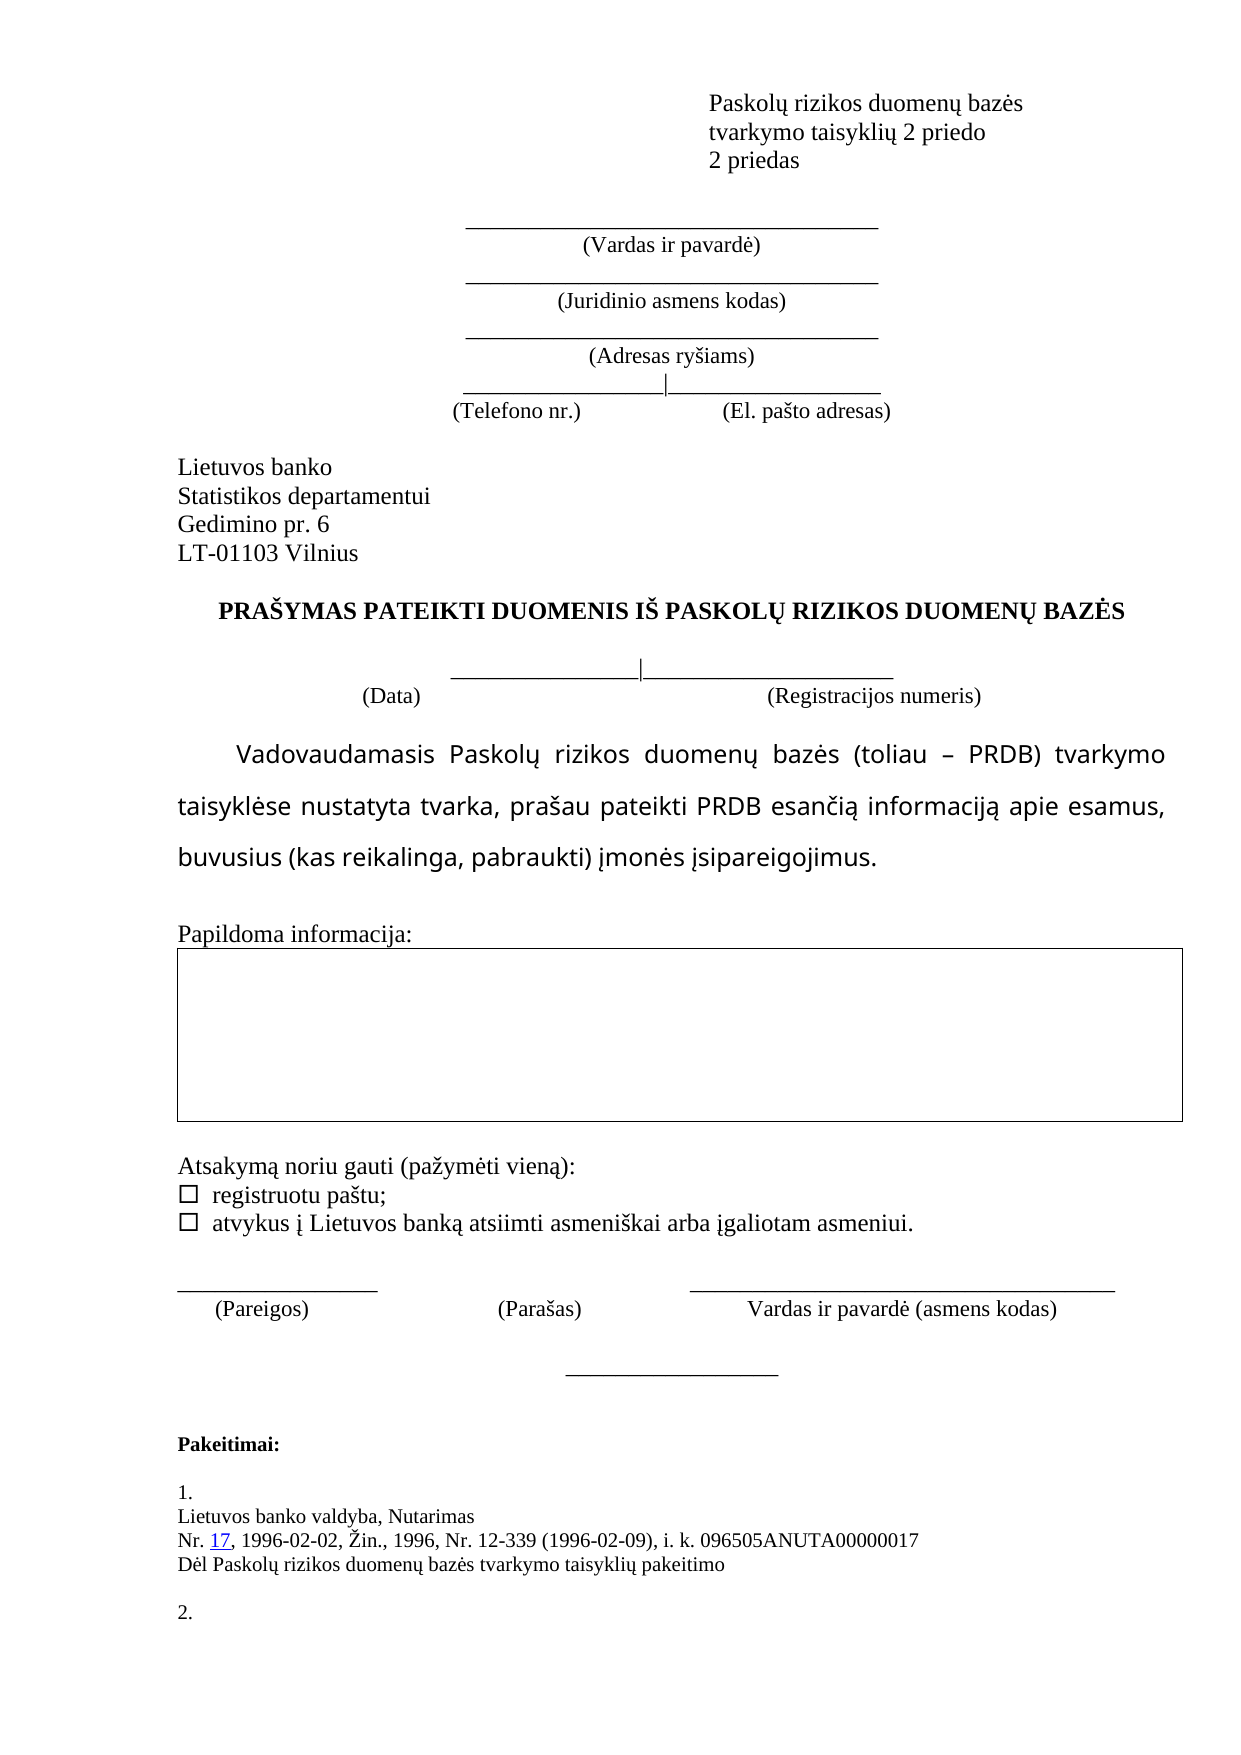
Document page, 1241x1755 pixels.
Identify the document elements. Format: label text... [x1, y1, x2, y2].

text _______________|____________________ [177, 653, 1166, 682]
text _________________________________ [177, 203, 1166, 232]
text [] registruotu paštu; [177, 1180, 1166, 1208]
text (Data) (Registracijos numeris) [177, 682, 1166, 708]
text 2. [177, 1600, 1166, 1624]
text _________________________________ [177, 313, 1166, 342]
text Atsakymą noriu gauti (pažymėti vieną): [177, 1151, 1166, 1180]
text Statistikos departamentui [177, 481, 1166, 509]
text (Juridinio asmens kodas) [177, 287, 1166, 313]
text Pakeitimai: [177, 1431, 1166, 1456]
text (Telefono nr.) (El. pašto adresas) [177, 397, 1166, 423]
text _________________________________ [177, 258, 1166, 287]
text 2 priedas [177, 145, 1166, 174]
text [] atvykus į Lietuvos banką atsiimti asmeniškai arba įgaliotam asmeniui. [177, 1208, 1166, 1237]
text Nr. 17, 1996-02-02, Žin., 1996, Nr. 12-339 (1996-02-09), i. k. 096505ANUTA00000017 [177, 1528, 1166, 1552]
text Gedimino pr. 6 [177, 509, 1166, 538]
text ________________ __________________________________ [177, 1266, 1166, 1295]
text _________________ [177, 1350, 1166, 1379]
text ________________|_________________ [177, 368, 1166, 397]
text (Adresas ryšiams) [177, 342, 1166, 368]
text Lietuvos banko [177, 452, 1166, 481]
text LT-01103 Vilnius [177, 538, 1166, 567]
text PRAŠYMAS PATEIKTI DUOMENIS IŠ PASKOLŲ RIZIKOS DUOMENŲ BAZĖS [177, 596, 1166, 624]
text 1. [177, 1479, 1166, 1504]
table_header [178, 949, 1182, 1121]
text Vadovaudamasis Paskolų rizikos duomenų bazės (toliau – PRDB) tvarkymo taisyklėse nustatyta tvarka, prašau pateikti PRDB esančią informaciją apie esamus, buvusius (kas reikalinga, pabraukti) įmonės įsipareigojimus. [177, 737, 1166, 873]
text Lietuvos banko valdyba, Nutarimas [177, 1504, 1166, 1528]
text tvarkymo taisyklių 2 priedo [177, 117, 1166, 145]
text Dėl Paskolų rizikos duomenų bazės tvarkymo taisyklių pakeitimo [177, 1552, 1166, 1576]
text Papildoma informacija: [177, 919, 1166, 948]
text (Vardas ir pavardė) [177, 232, 1166, 258]
text (Pareigos) (Parašas) Vardas ir pavardė (asmens kodas) [215, 1295, 1166, 1321]
text Paskolų rizikos duomenų bazės [177, 88, 1166, 117]
